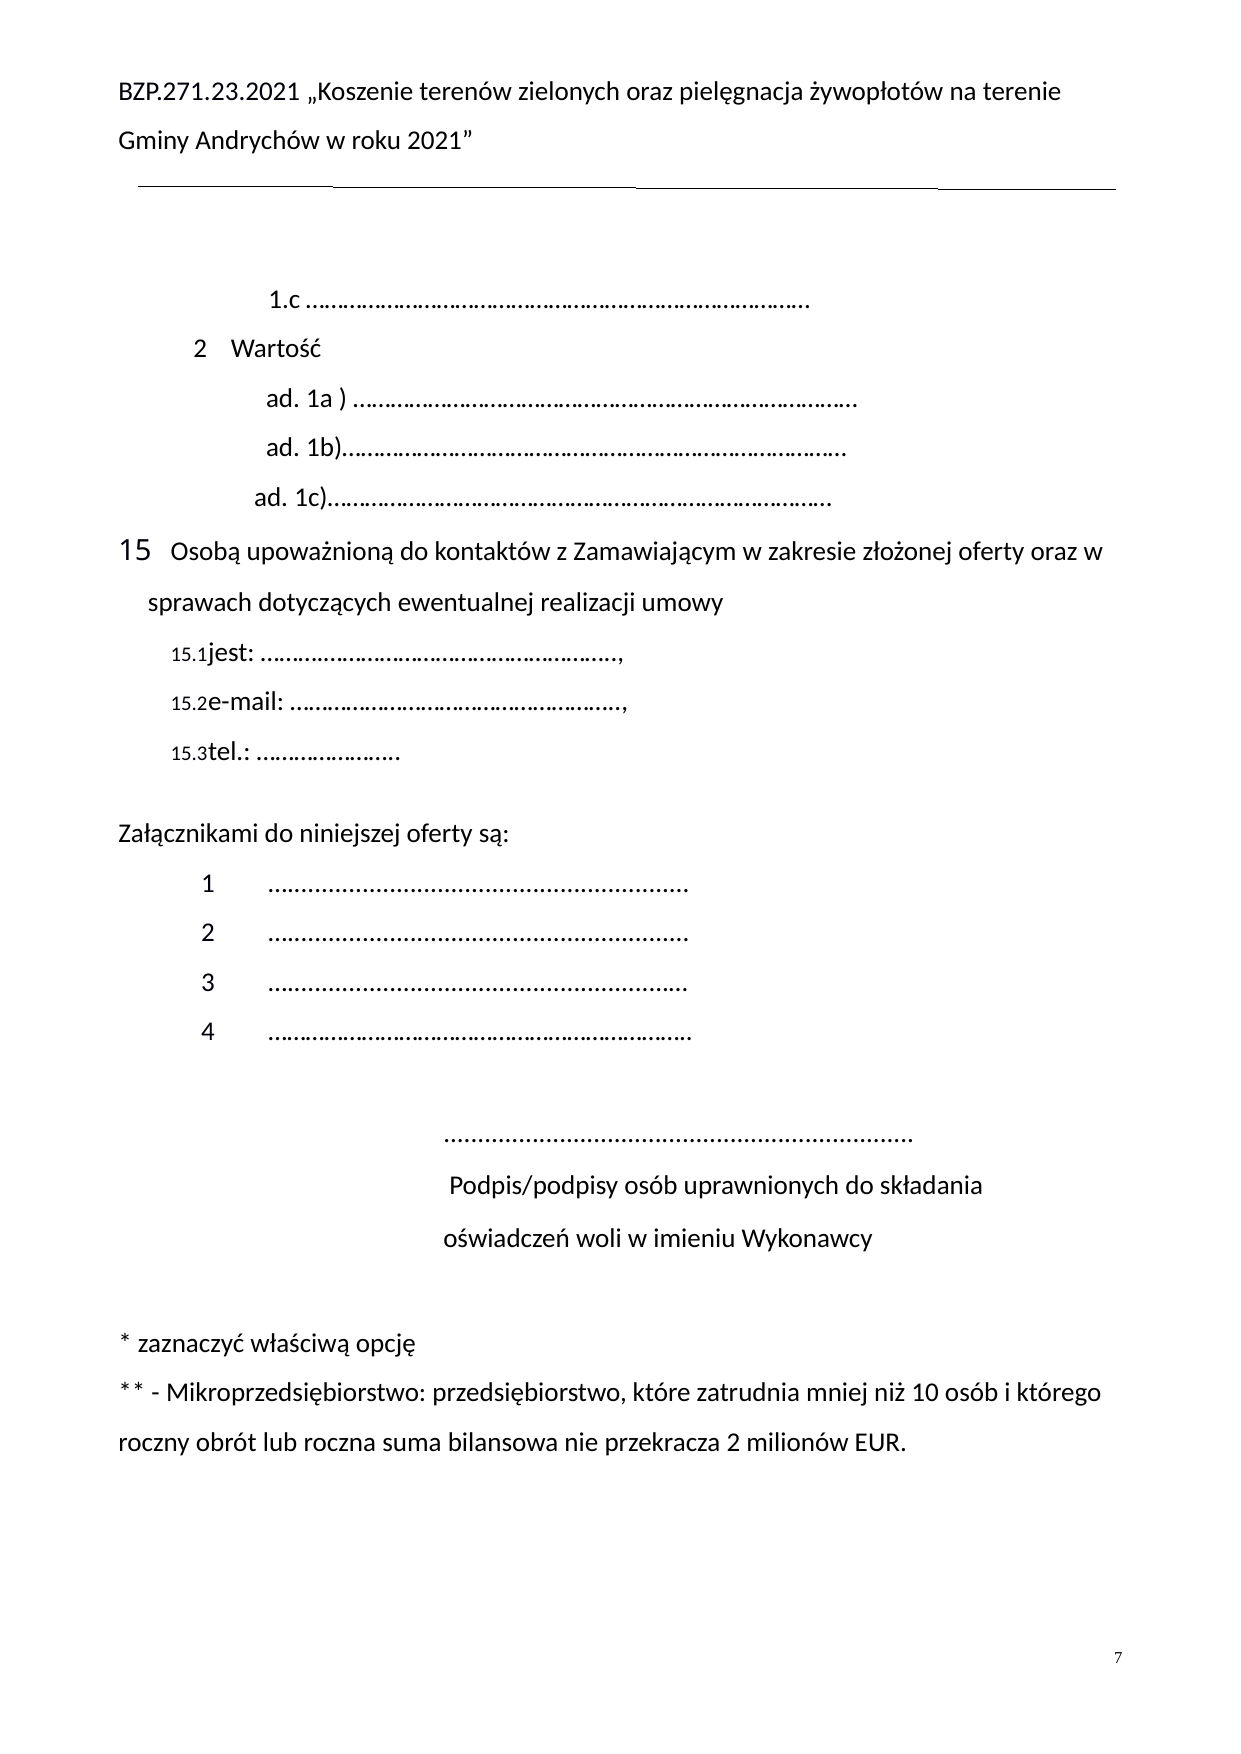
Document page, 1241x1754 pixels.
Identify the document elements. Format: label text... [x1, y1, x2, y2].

list tel.: ………………….. [170, 734, 1122, 767]
text ..................................................................... [118, 1116, 1122, 1149]
list …........................................................... [201, 866, 1122, 899]
text oświadczeń woli w imieniu Wykonawcy [118, 1221, 1122, 1254]
list ad. 1b)……………………………………………………………………… [266, 430, 1122, 463]
text * zaznaczyć właściwą opcję [118, 1326, 1122, 1359]
text Załącznikami do niniejszej oferty są: [118, 816, 1122, 849]
list ………………………………………………………….. [201, 1014, 1122, 1047]
text ad. 1c)……………………………………………………………………… [118, 480, 1122, 513]
list Osobą upoważnioną do kontaktów z Zamawiającym w zakresie złożonej oferty oraz w sprawach dotyczących ewentualnej realizacji umowy [118, 529, 1122, 618]
list ……………………………………………………………………… [268, 282, 1122, 315]
text ** - Mikroprzedsiębiorstwo: przedsiębiorstwo, które zatrudnia mniej niż 10 osób i którego roczny obrót lub roczna suma bilansowa nie przekracza 2 milionów EUR. [118, 1375, 1122, 1458]
list …........................................................... [201, 915, 1122, 948]
list Wartość [193, 331, 1122, 364]
list e-mail: …………………………………………….., [170, 684, 1122, 717]
text Podpis/podpisy osób uprawnionych do składania [118, 1168, 1122, 1202]
list jest: ……….……………………………………….., [170, 635, 1122, 668]
list …........................................................… [201, 965, 1122, 998]
list ad. 1a ) ……………………………………………………………………… [266, 381, 1122, 414]
